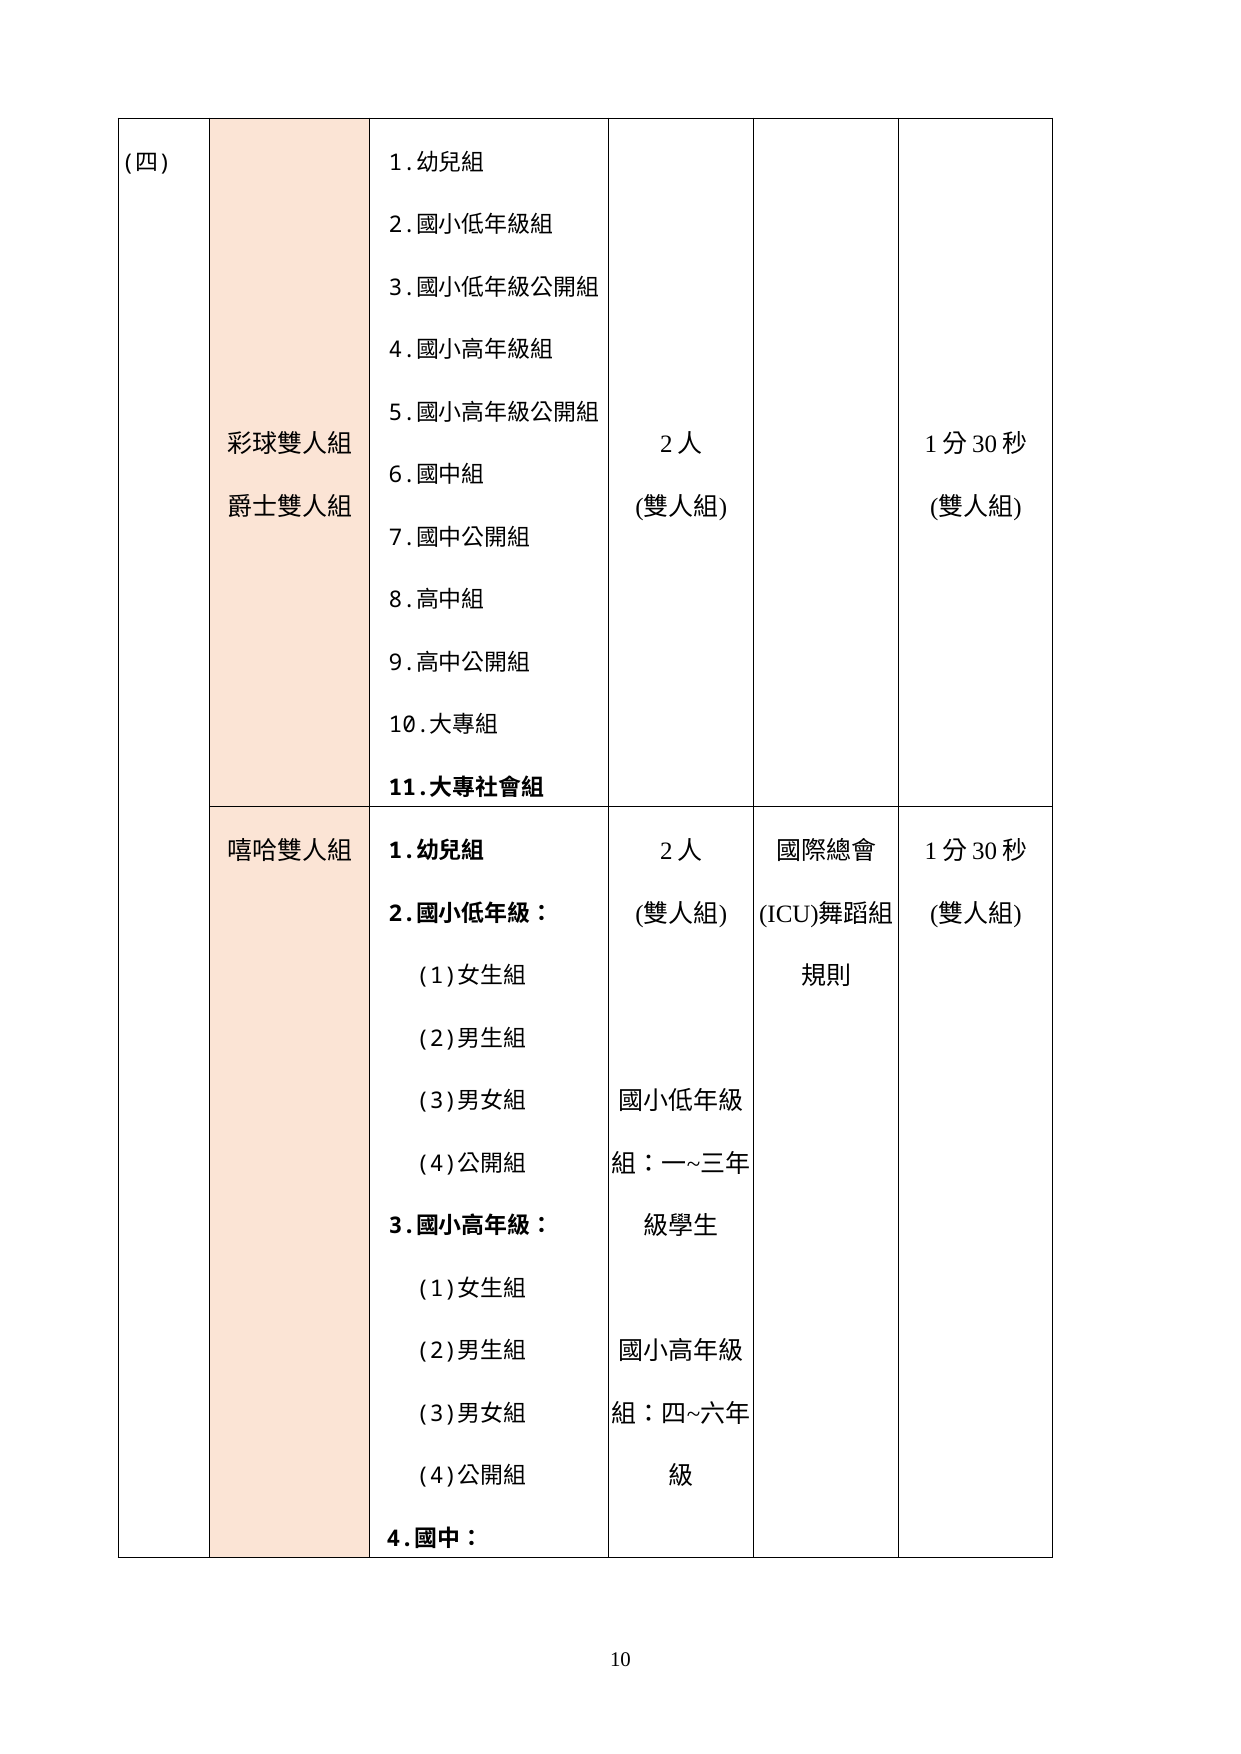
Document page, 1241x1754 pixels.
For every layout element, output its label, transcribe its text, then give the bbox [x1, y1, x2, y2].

table_cell (四) [119, 119, 209, 1557]
table_cell 嘻哈雙人組 [210, 807, 369, 1557]
table_cell 1.幼兒組 2.國小低年級： (1)女生組 (2)男生組 (3)男女組 (4)公開組 3.國小高年級： (1)女生組 (2)男生組 (3)男女組 (4)公開組 4.國中： [370, 807, 608, 1557]
table_cell 國際總會(ICU)舞蹈組規則 [754, 807, 898, 1557]
table_cell 2人 (雙人組) [609, 119, 753, 806]
table_cell 2人 (雙人組) 國小低年級組：一~三年級學生 國小高年級組：四~六年級 [609, 807, 753, 1557]
table_cell 1.幼兒組 2.國小低年級組 3.國小低年級公開組 4.國小高年級組 5.國小高年級公開組 6.國中組 7.國中公開組 8.高中組 9.高中公開組 10.大專組 11.大專社會組 [370, 119, 608, 806]
table_cell 1分30秒 (雙人組) [899, 119, 1052, 806]
table_cell 彩球雙人組 爵士雙人組 [210, 119, 369, 806]
table_cell [754, 119, 898, 806]
table_cell 1分30秒 (雙人組) [899, 807, 1052, 1557]
